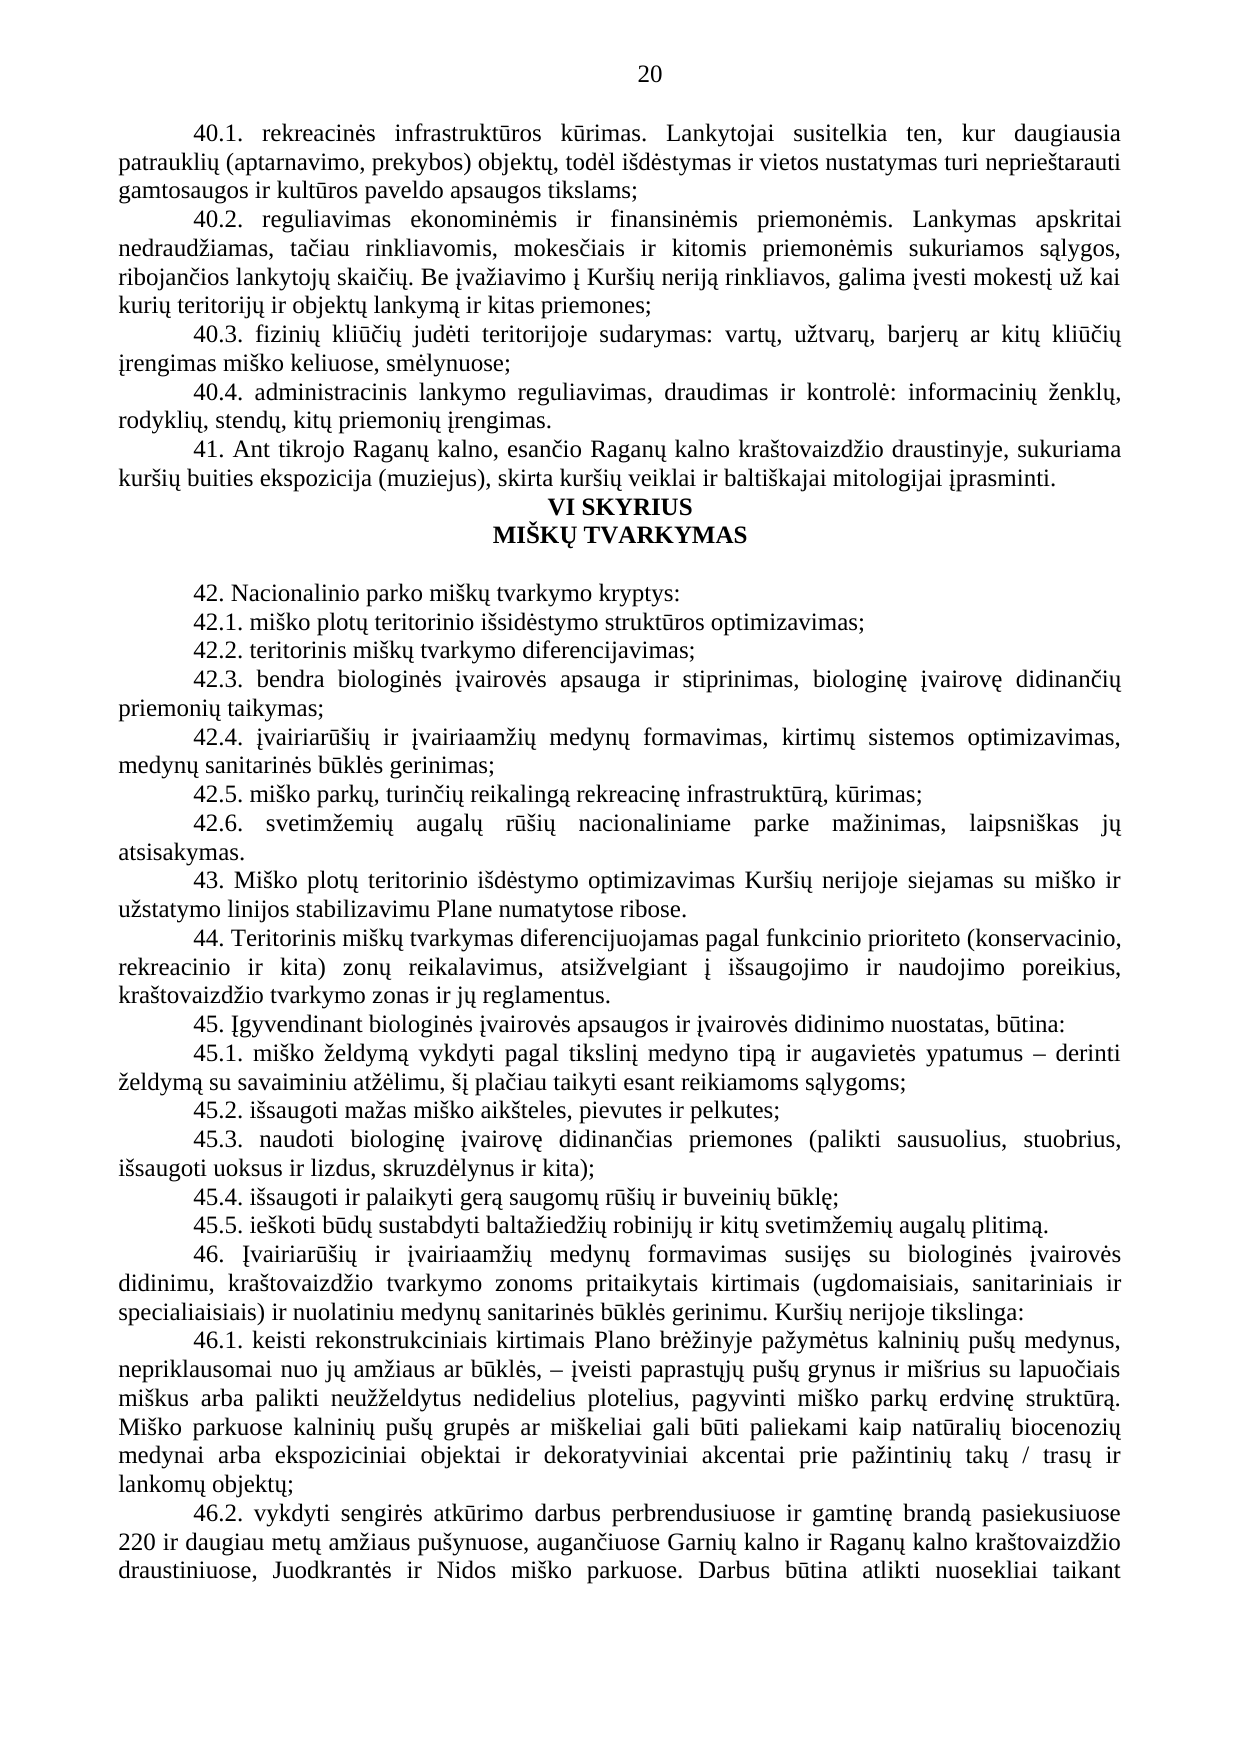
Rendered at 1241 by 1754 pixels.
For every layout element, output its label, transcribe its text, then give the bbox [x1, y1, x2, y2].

text 40.1. rekreacinės infrastruktūros kūrimas. Lankytojai susitelkia ten, kur daugiausia patrauklių (aptarnavimo, prekybos) objektų, todėl išdėstymas ir vietos nustatymas turi neprieštarauti gamtosaugos ir kultūros paveldo apsaugos tikslams; [118, 118, 1122, 204]
text 42. Nacionalinio parko miškų tvarkymo kryptys: [118, 578, 1122, 607]
text 40.2. reguliavimas ekonominėmis ir finansinėmis priemonėmis. Lankymas apskritai nedraudžiamas, tačiau rinkliavomis, mokesčiais ir kitomis priemonėmis sukuriamos sąlygos, ribojančios lankytojų skaičių. Be įvažiavimo į Kuršių neriją rinkliavos, galima įvesti mokestį už kai kurių teritorijų ir objektų lankymą ir kitas priemones; [118, 204, 1122, 319]
text 45.3. naudoti biologinę įvairovę didinančias priemones (palikti sausuolius, stuobrius, išsaugoti uoksus ir lizdus, skruzdėlynus ir kita); [118, 1124, 1122, 1182]
text 42.6. svetimžemių augalų rūšių nacionaliniame parke mažinimas, laipsniškas jų atsisakymas. [118, 808, 1122, 866]
text 42.3. bendra biologinės įvairovės apsauga ir stiprinimas, biologinę įvairovę didinančių priemonių taikymas; [118, 664, 1122, 722]
text 42.4. įvairiarūšių ir įvairiaamžių medynų formavimas, kirtimų sistemos optimizavimas, medynų sanitarinės būklės gerinimas; [118, 722, 1122, 779]
text 40.3. fizinių kliūčių judėti teritorijoje sudarymas: vartų, užtvarų, barjerų ar kitų kliūčių įrengimas miško keliuose, smėlynuose; [118, 319, 1122, 377]
text 45. Įgyvendinant biologinės įvairovės apsaugos ir įvairovės didinimo nuostatas, būtina: [118, 1009, 1122, 1038]
text 42.5. miško parkų, turinčių reikalingą rekreacinę infrastruktūrą, kūrimas; [118, 779, 1122, 808]
text 46.2. vykdyti sengirės atkūrimo darbus perbrendusiuose ir gamtinę brandą pasiekusiuose 220 ir daugiau metų amžiaus pušynuose, augančiuose Garnių kalno ir Raganų kalno kraštovaizdžio draustiniuose, Juodkrantės ir Nidos miško parkuose. Darbus būtina atlikti nuosekliai taikant [118, 1498, 1122, 1584]
text 45.2. išsaugoti mažas miško aikšteles, pievutes ir pelkutes; [118, 1096, 1122, 1124]
text 44. Teritorinis miškų tvarkymas diferencijuojamas pagal funkcinio prioriteto (konservacinio, rekreacinio ir kita) zonų reikalavimus, atsižvelgiant į išsaugojimo ir naudojimo poreikius, kraštovaizdžio tvarkymo zonas ir jų reglamentus. [118, 923, 1122, 1009]
text 45.1. miško želdymą vykdyti pagal tikslinį medyno tipą ir augavietės ypatumus – derinti želdymą su savaiminiu atžėlimu, šį plačiau taikyti esant reikiamoms sąlygoms; [118, 1038, 1122, 1096]
text MIŠKŲ TVARKYMAS [118, 521, 1122, 549]
text 46. Įvairiarūšių ir įvairiaamžių medynų formavimas susijęs su biologinės įvairovės didinimu, kraštovaizdžio tvarkymo zonoms pritaikytais kirtimais (ugdomaisiais, sanitariniais ir specialiaisiais) ir nuolatiniu medynų sanitarinės būklės gerinimu. Kuršių nerijoje tikslinga: [118, 1239, 1122, 1326]
text 42.2. teritorinis miškų tvarkymo diferencijavimas; [118, 636, 1122, 664]
text 42.1. miško plotų teritorinio išsidėstymo struktūros optimizavimas; [118, 607, 1122, 636]
text 45.5. ieškoti būdų sustabdyti baltažiedžių robinijų ir kitų svetimžemių augalų plitimą. [118, 1211, 1122, 1239]
text 46.1. keisti rekonstrukciniais kirtimais Plano brėžinyje pažymėtus kalninių pušų medynus, nepriklausomai nuo jų amžiaus ar būklės, – įveisti paprastųjų pušų grynus ir mišrius su lapuočiais miškus arba palikti neužželdytus nedidelius plotelius, pagyvinti miško parkų erdvinę struktūrą. Miško parkuose kalninių pušų grupės ar miškeliai gali būti paliekami kaip natūralių biocenozių medynai arba ekspoziciniai objektai ir dekoratyviniai akcentai prie pažintinių takų / trasų ir lankomų objektų; [118, 1326, 1122, 1498]
text 40.4. administracinis lankymo reguliavimas, draudimas ir kontrolė: informacinių ženklų, rodyklių, stendų, kitų priemonių įrengimas. [118, 377, 1122, 434]
text 41. Ant tikrojo Raganų kalno, esančio Raganų kalno kraštovaizdžio draustinyje, sukuriama kuršių buities ekspozicija (muziejus), skirta kuršių veiklai ir baltiškajai mitologijai įprasminti. [118, 434, 1122, 492]
text 43. Miško plotų teritorinio išdėstymo optimizavimas Kuršių nerijoje siejamas su miško ir užstatymo linijos stabilizavimu Plane numatytose ribose. [118, 866, 1122, 923]
text 45.4. išsaugoti ir palaikyti gerą saugomų rūšių ir buveinių būklę; [118, 1182, 1122, 1211]
text VI SKYRIUS [118, 492, 1122, 521]
